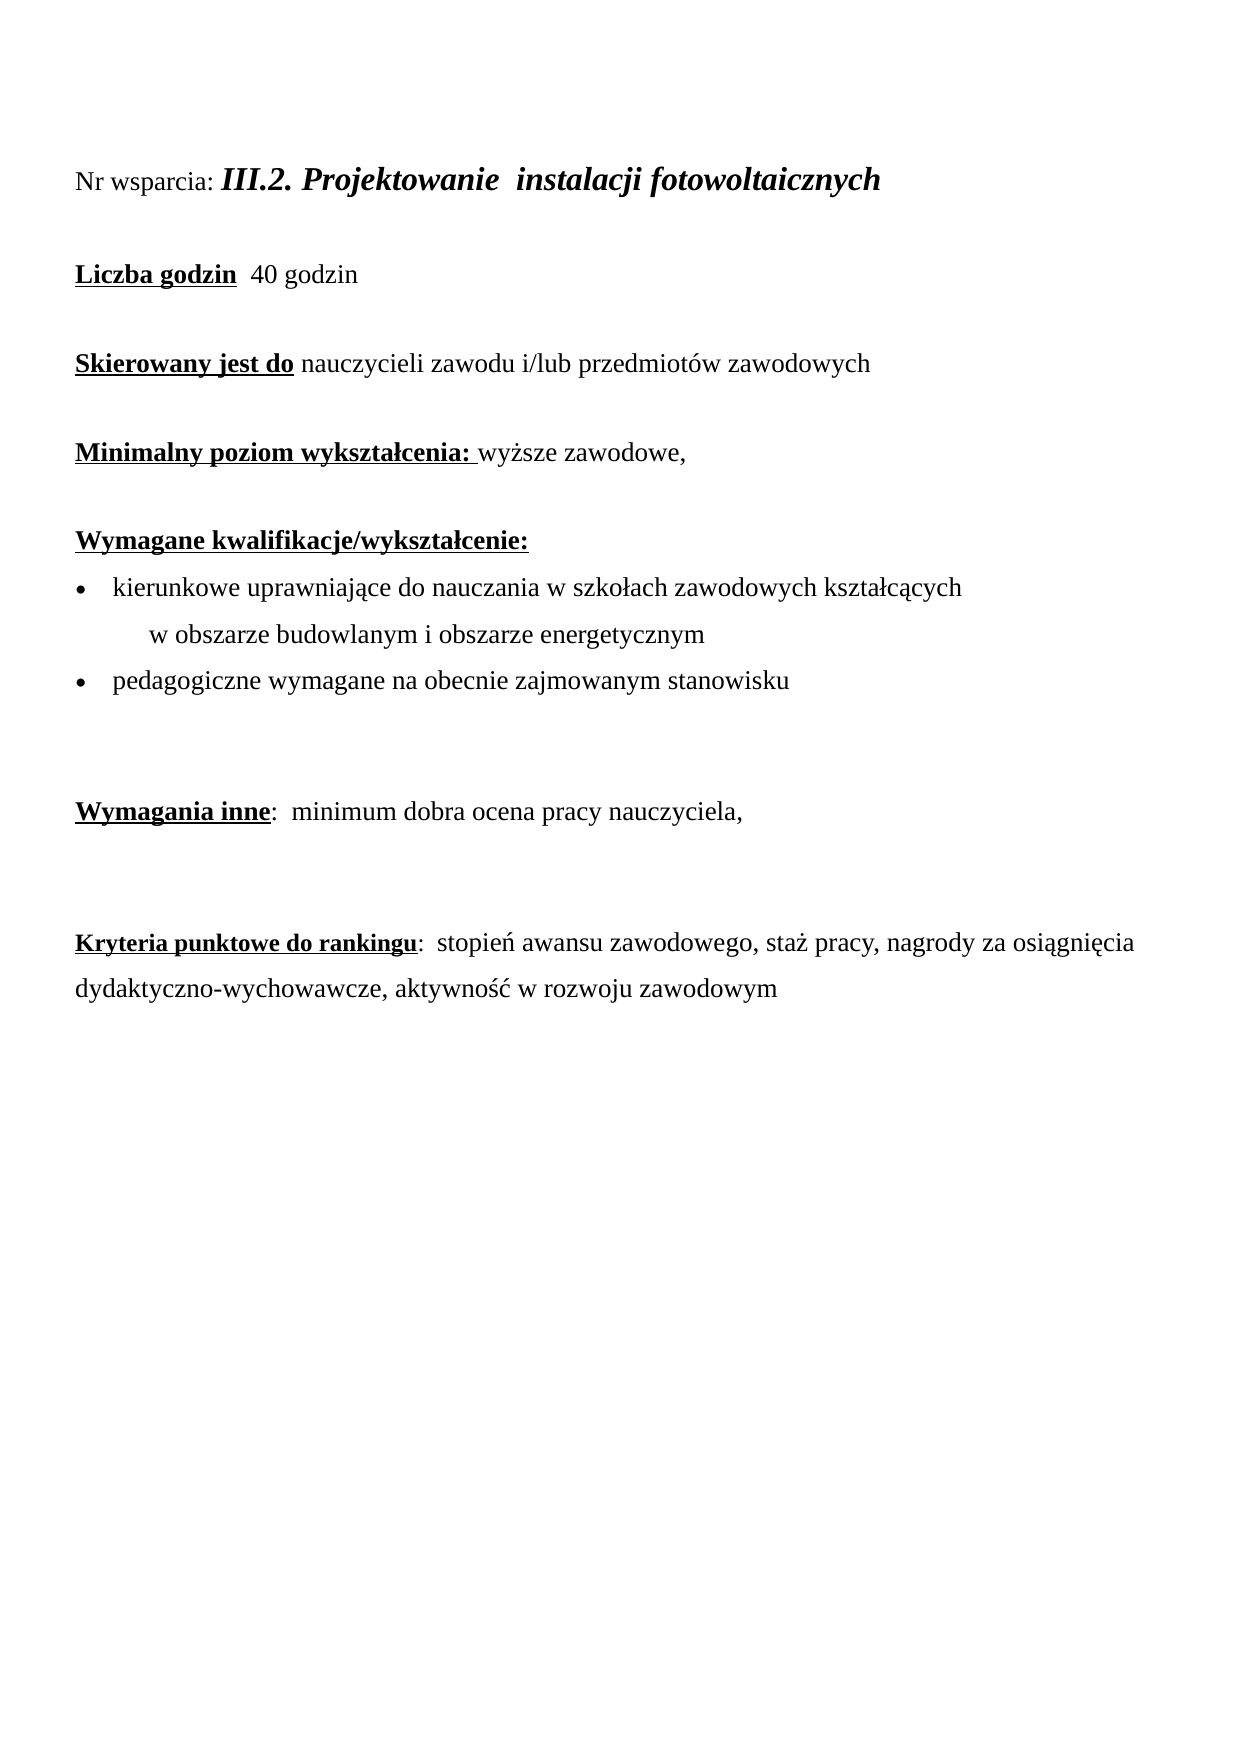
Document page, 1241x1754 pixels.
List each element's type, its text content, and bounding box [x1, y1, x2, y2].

text w obszarze budowlanym i obszarze energetycznym [75, 618, 1165, 649]
text Wymagania inne: minimum dobra ocena pracy nauczyciela, [75, 795, 1165, 826]
text Wymagane kwalifikacje/wykształcenie: [75, 524, 1165, 556]
list pedagogiczne wymagane na obecnie zajmowanym stanowisku [37, 664, 1165, 696]
text Skierowany jest do nauczycieli zawodu i/lub przedmiotów zawodowych [75, 347, 1165, 378]
text Liczba godzin 40 godzin [75, 258, 1165, 289]
text Kryteria punktowe do rankingu: stopień awansu zawodowego, staż pracy, nagrody za osiągnięcia dydaktyczno-wychowawcze, aktywność w rozwoju zawodowym [75, 926, 1165, 1003]
text Minimalny poziom wykształcenia: wyższe zawodowe, [75, 436, 1165, 467]
list kierunkowe uprawniające do nauczania w szkołach zawodowych kształcących [37, 571, 1165, 602]
text Nr wsparcia: III.2. Projektowanie instalacji fotowoltaicznych [75, 159, 1165, 197]
